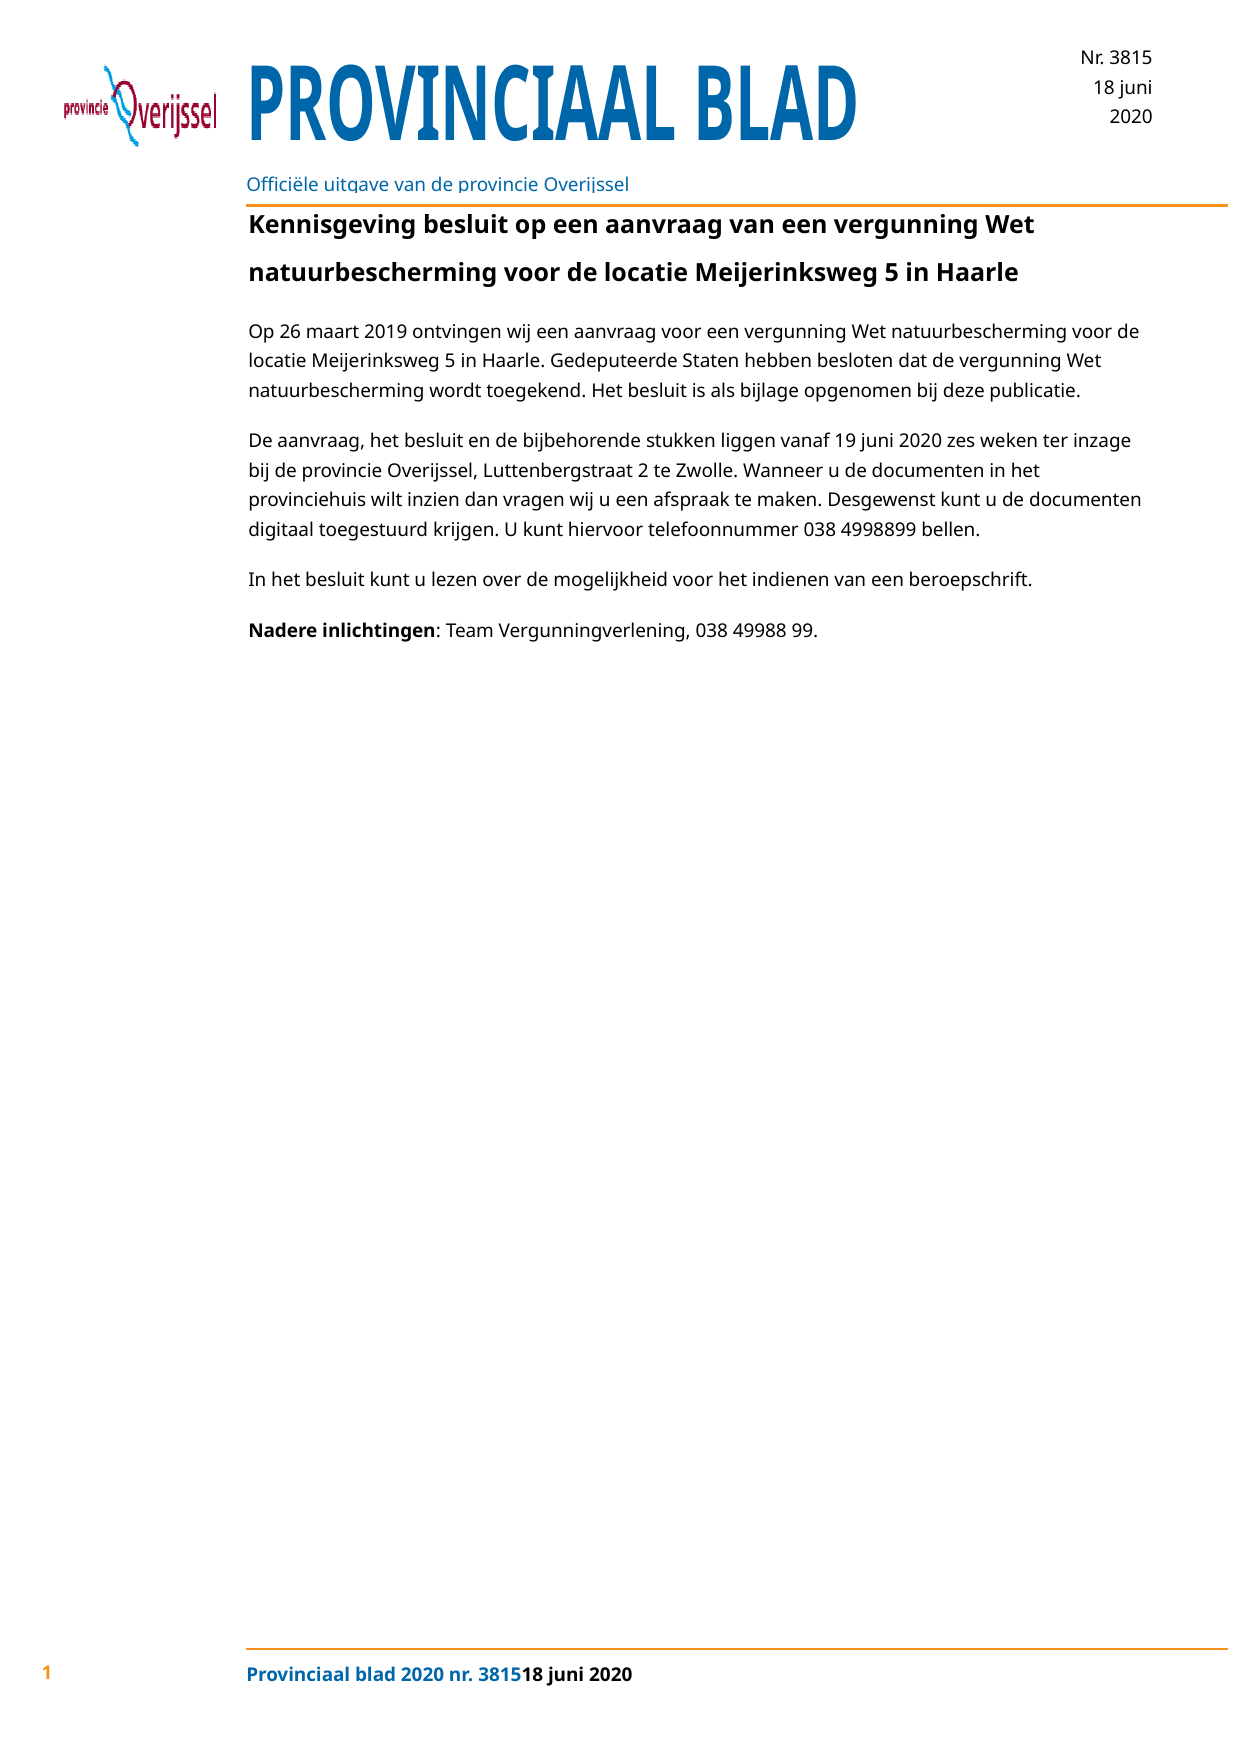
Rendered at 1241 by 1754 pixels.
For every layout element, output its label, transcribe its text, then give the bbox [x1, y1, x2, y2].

text Kennisgeving besluit op een aanvraag van een vergunning Wet natuurbescherming voor de locatie Meijerinksweg 5 in Haarle [248, 207, 1152, 288]
text De aanvraag, het besluit en de bijbehorende stukken liggen vanaf 19 juni 2020 zes weken ter inzage bij de provincie Overijssel, Luttenbergstraat 2 te Zwolle. Wanneer u de documenten in het provinciehuis wilt inzien dan vragen wij u een afspraak te maken. Desgewenst kunt u de documenten digitaal toegestuurd krijgen. U kunt hiervoor telefoonnummer 038 4998899 bellen. [248, 427, 1152, 542]
picture [41, 47, 231, 172]
text In het besluit kunt u lezen over de mogelijkheid voor het indienen van een beroepschrift. [248, 567, 1152, 592]
text Nadere inlichtingen: Team Vergunningverlening, 038 49988 99. [248, 617, 1152, 643]
text Op 26 maart 2019 ontvingen wij een aanvraag voor een vergunning Wet natuurbescherming voor de locatie Meijerinksweg 5 in Haarle. Gedeputeerde Staten hebben besloten dat de vergunning Wet natuurbescherming wordt toegekend. Het besluit is als bijlage opgenomen bij deze publicatie. [248, 318, 1152, 403]
